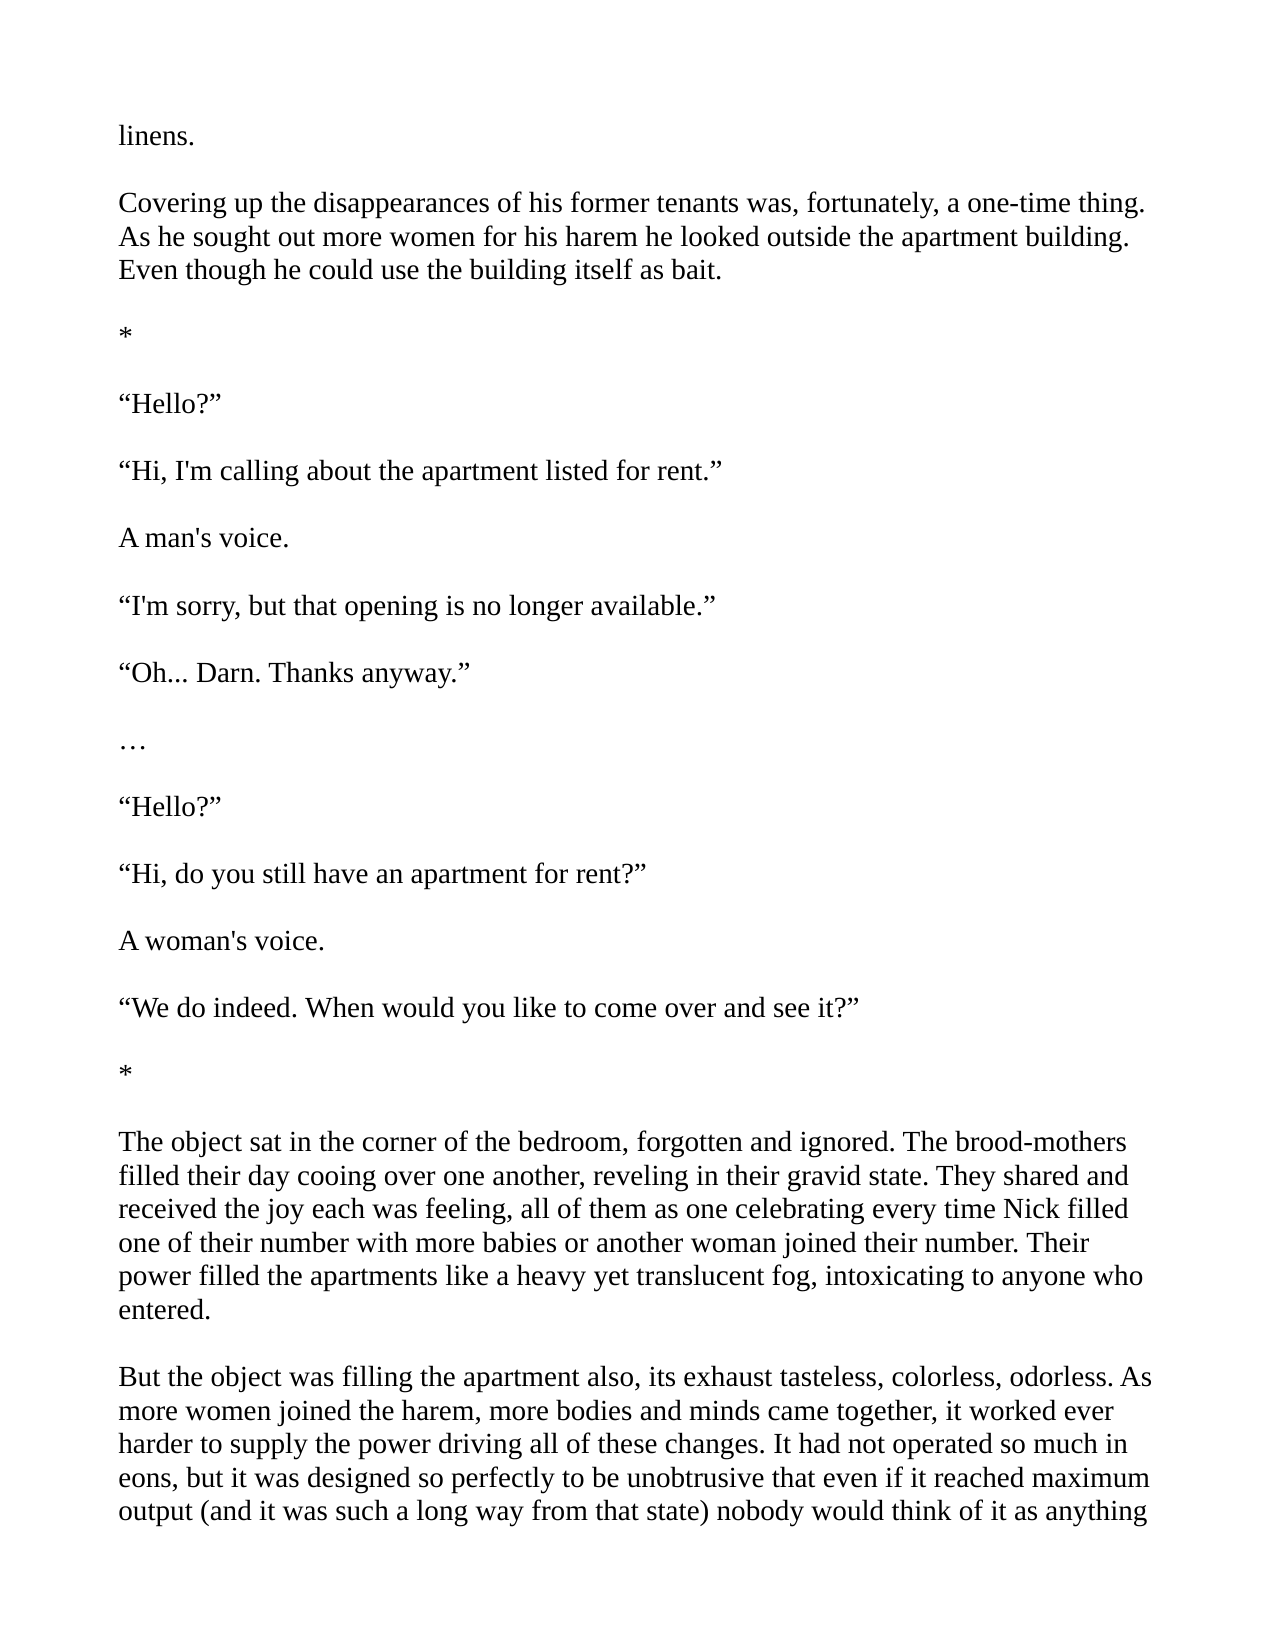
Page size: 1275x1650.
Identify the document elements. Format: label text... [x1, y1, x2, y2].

text “Oh... Darn. Thanks anyway.” [118, 655, 1157, 688]
text Covering up the disappearances of his former tenants was, fortunately, a one-time thing. As he sought out more women for his harem he looked outside the apartment building. Even though he could use the building itself as bait. [118, 185, 1157, 286]
text A man's voice. [118, 521, 1157, 554]
text … [118, 722, 1157, 755]
text “Hi, I'm calling about the apartment listed for rent.” [118, 453, 1157, 487]
text * [118, 1057, 1157, 1091]
text * [118, 319, 1157, 353]
text “We do indeed. When would you like to come over and see it?” [118, 990, 1157, 1024]
text “Hi, do you still have an apartment for rent?” [118, 856, 1157, 889]
text A woman's voice. [118, 923, 1157, 957]
text But the object was filling the apartment also, its exhaust tasteless, colorless, odorless. As more women joined the harem, more bodies and minds came together, it worked ever harder to supply the power driving all of these changes. It had not operated so much in eons, but it was designed so perfectly to be unobtrusive that even if it reached maximum output (and it was such a long way from that state) nobody would think of it as anything [118, 1359, 1157, 1527]
text linens. [118, 118, 1157, 152]
text The object sat in the corner of the bedroom, forgotten and ignored. The brood-mothers filled their day cooing over one another, reveling in their gravid state. They shared and received the joy each was feeling, all of them as one celebrating every time Nick filled one of their number with more babies or another woman joined their number. Their power filled the apartments like a heavy yet translucent fog, intoxicating to anyone who entered. [118, 1124, 1157, 1326]
text “I'm sorry, but that opening is no longer available.” [118, 588, 1157, 621]
text “Hello?” [118, 789, 1157, 822]
text “Hello?” [118, 386, 1157, 420]
